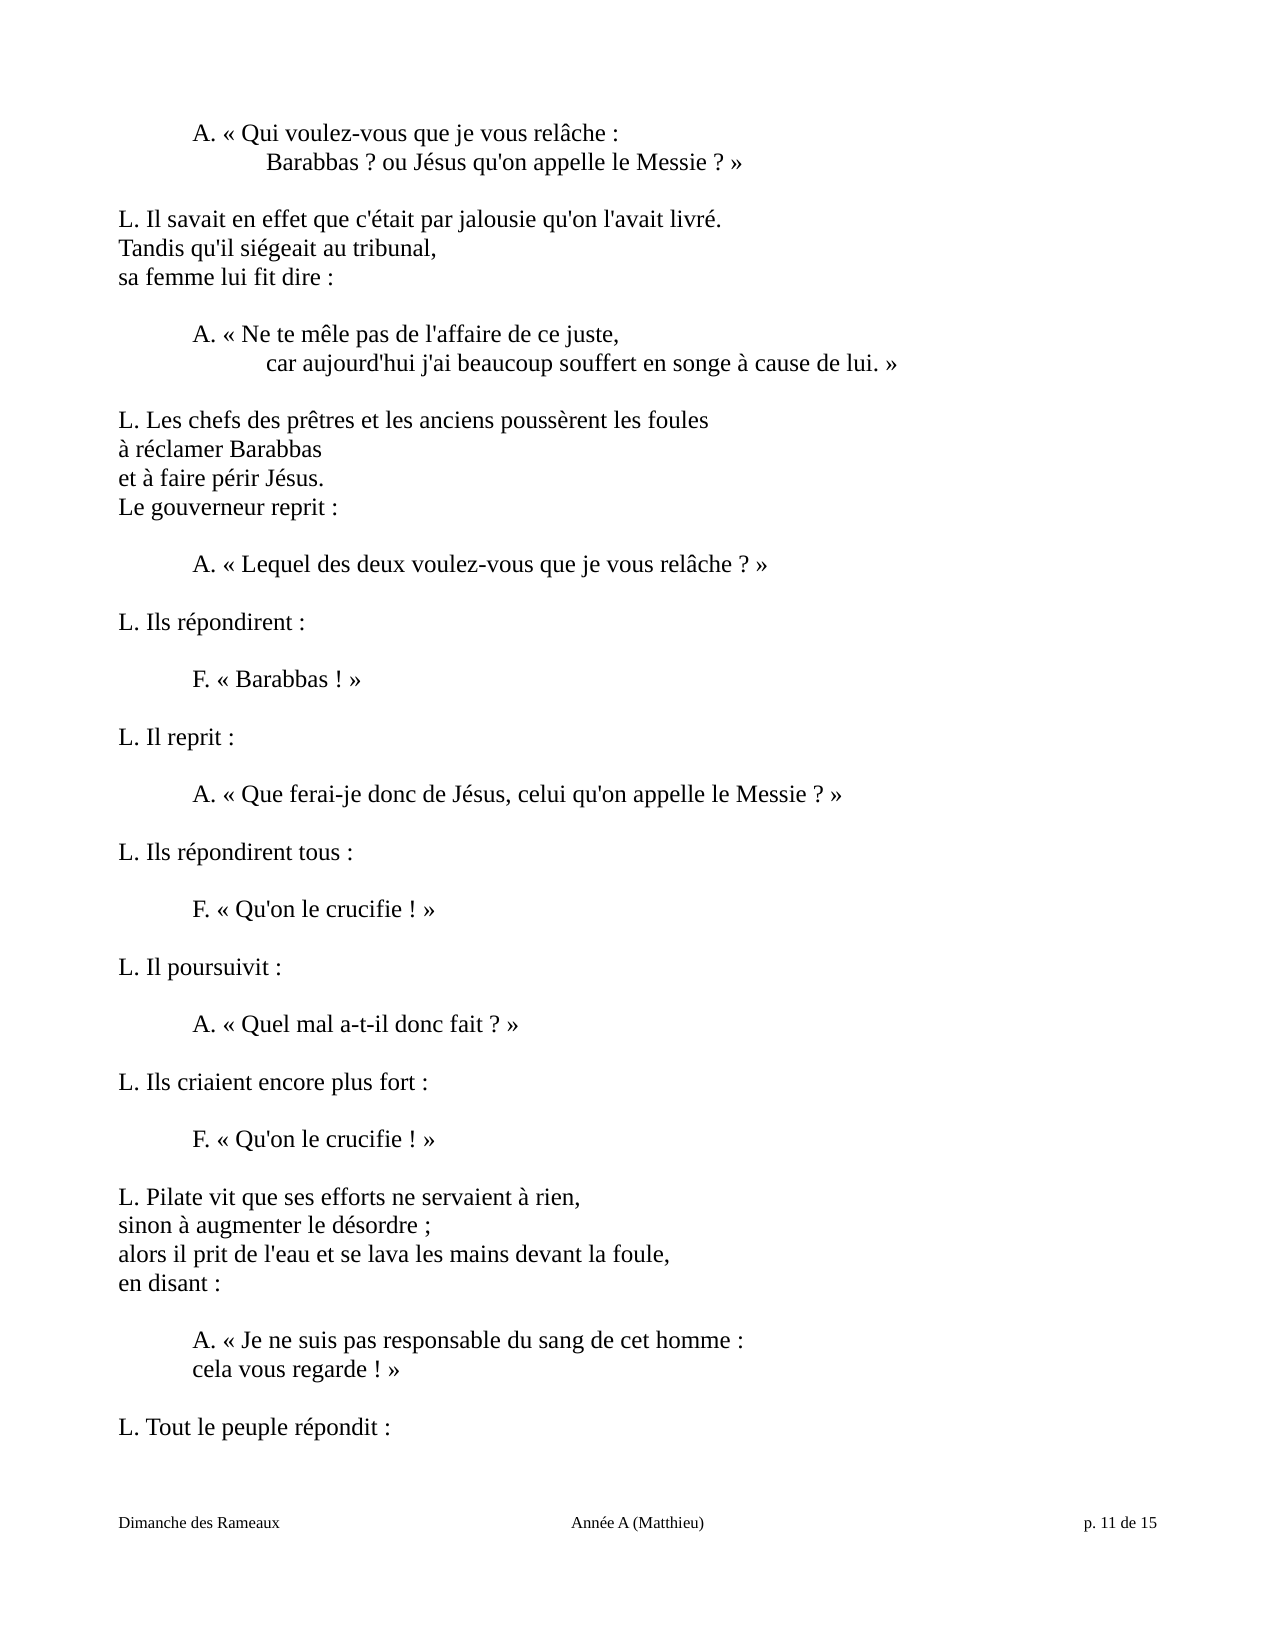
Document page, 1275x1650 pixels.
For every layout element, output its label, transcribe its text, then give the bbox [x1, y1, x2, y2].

text L. Ils répondirent tous : [118, 837, 1157, 866]
text en disant : [118, 1268, 1157, 1297]
text et à faire périr Jésus. [118, 463, 1157, 492]
text L. Ils répondirent : [118, 607, 1157, 636]
text sinon à augmenter le désordre ; [118, 1211, 1157, 1239]
text F. « Qu'on le crucifie ! » [192, 894, 1157, 923]
text Le gouverneur reprit : [118, 492, 1157, 521]
text A. « Je ne suis pas responsable du sang de cet homme : [192, 1326, 1157, 1354]
text cela vous regarde ! » [192, 1354, 1157, 1383]
text A. « Ne te mêle pas de l'affaire de ce juste, [192, 319, 1157, 348]
text L. Il poursuivit : [118, 952, 1157, 981]
text à réclamer Barabbas [118, 434, 1157, 463]
text F. « Qu'on le crucifie ! » [192, 1124, 1157, 1153]
text L. Tout le peuple répondit : [118, 1412, 1157, 1441]
text car aujourd'hui j'ai beaucoup souffert en songe à cause de lui. » [192, 348, 1157, 377]
text L. Les chefs des prêtres et les anciens poussèrent les foules [118, 406, 1157, 434]
text sa femme lui fit dire : [118, 262, 1157, 291]
text L. Il savait en effet que c'était par jalousie qu'on l'avait livré. [118, 204, 1157, 233]
text L. Pilate vit que ses efforts ne servaient à rien, [118, 1182, 1157, 1211]
text F. « Barabbas ! » [192, 664, 1157, 693]
text Tandis qu'il siégeait au tribunal, [118, 233, 1157, 262]
text Barabbas ? ou Jésus qu'on appelle le Messie ? » [192, 147, 1157, 176]
text L. Ils criaient encore plus fort : [118, 1067, 1157, 1096]
text L. Il reprit : [118, 722, 1157, 751]
text A. « Lequel des deux voulez-vous que je vous relâche ? » [192, 549, 1157, 578]
text A. « Quel mal a-t-il donc fait ? » [192, 1009, 1157, 1038]
text alors il prit de l'eau et se lava les mains devant la foule, [118, 1239, 1157, 1268]
text A. « Que ferai-je donc de Jésus, celui qu'on appelle le Messie ? » [192, 779, 1157, 808]
text A. « Qui voulez-vous que je vous relâche : [192, 118, 1157, 147]
